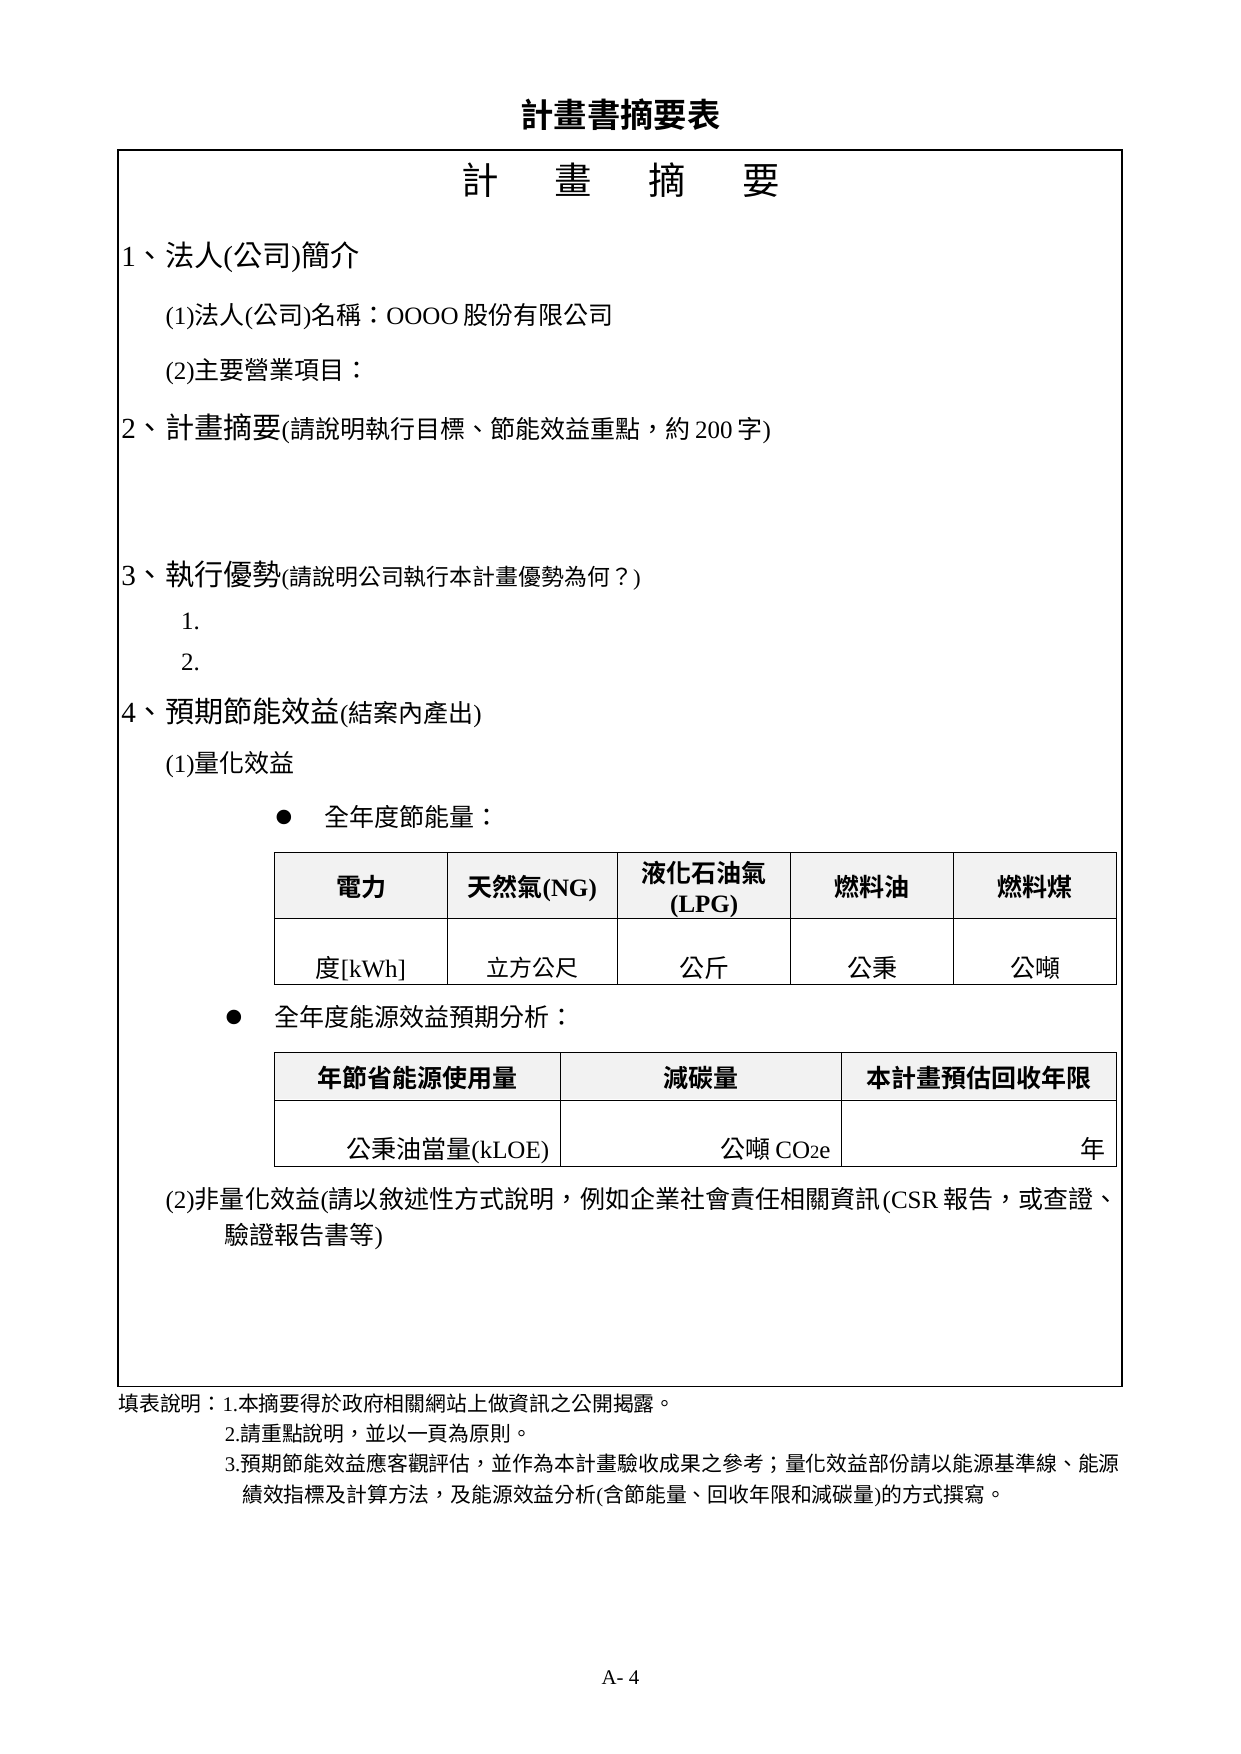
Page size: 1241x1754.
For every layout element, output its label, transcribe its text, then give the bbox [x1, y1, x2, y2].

subtitle 計畫書摘要表 [118, 89, 1122, 137]
table_header 年節省能源使用量 [275, 1053, 560, 1099]
table_cell 公噸CO2e [561, 1101, 841, 1166]
table_cell 公斤 [618, 919, 790, 984]
table_cell 立方公尺 [448, 919, 617, 984]
text 3.預期節能效益應客觀評估，並作為本計畫驗收成果之參考；量化效益部份請以能源基準線、能源績效指標及計算方法，及能源效益分析(含節能量、回收年限和減碳量)的方式撰寫。 [224, 1448, 1122, 1508]
table_header 本計畫預估回收年限 [842, 1053, 1116, 1099]
table_cell 公秉 [791, 919, 953, 984]
table_cell 公噸 [954, 919, 1116, 984]
table_cell 年 [842, 1101, 1116, 1166]
table_header 燃料油 [791, 853, 953, 918]
table_header 燃料煤 [954, 853, 1116, 918]
text 填表說明：1.本摘要得於政府相關網站上做資訊之公開揭露。 [118, 1387, 1122, 1417]
table_header 液化石油氣(LPG) [618, 853, 790, 918]
table_header 計 畫 摘 要 法人(公司)簡介 法人(公司)名稱：ΟΟΟΟ股份有限公司 主要營業項目： 計畫摘要(請說明執行目標、節能效益重點，約200字) 執行優勢(請說明公司執行本計畫優勢為何？) 1. 2. 預期節能效益(結案內產出) 量化效益 全年度節能量： 全年度能源效益預期分析： 非量化效益(請以敘述性方式說明，例如企業社會責任相關資訊(CSR報告，或查證、驗證報告書等) [119, 151, 1121, 1386]
table_header 天然氣(NG) [448, 853, 617, 918]
text 2.請重點說明，並以一頁為原則。 [224, 1417, 1122, 1448]
table_header 減碳量 [561, 1053, 841, 1099]
table_header 電力 [275, 853, 447, 918]
table_cell 度[kWh] [275, 919, 447, 984]
table_cell 公秉油當量(kLOE) [275, 1101, 560, 1166]
